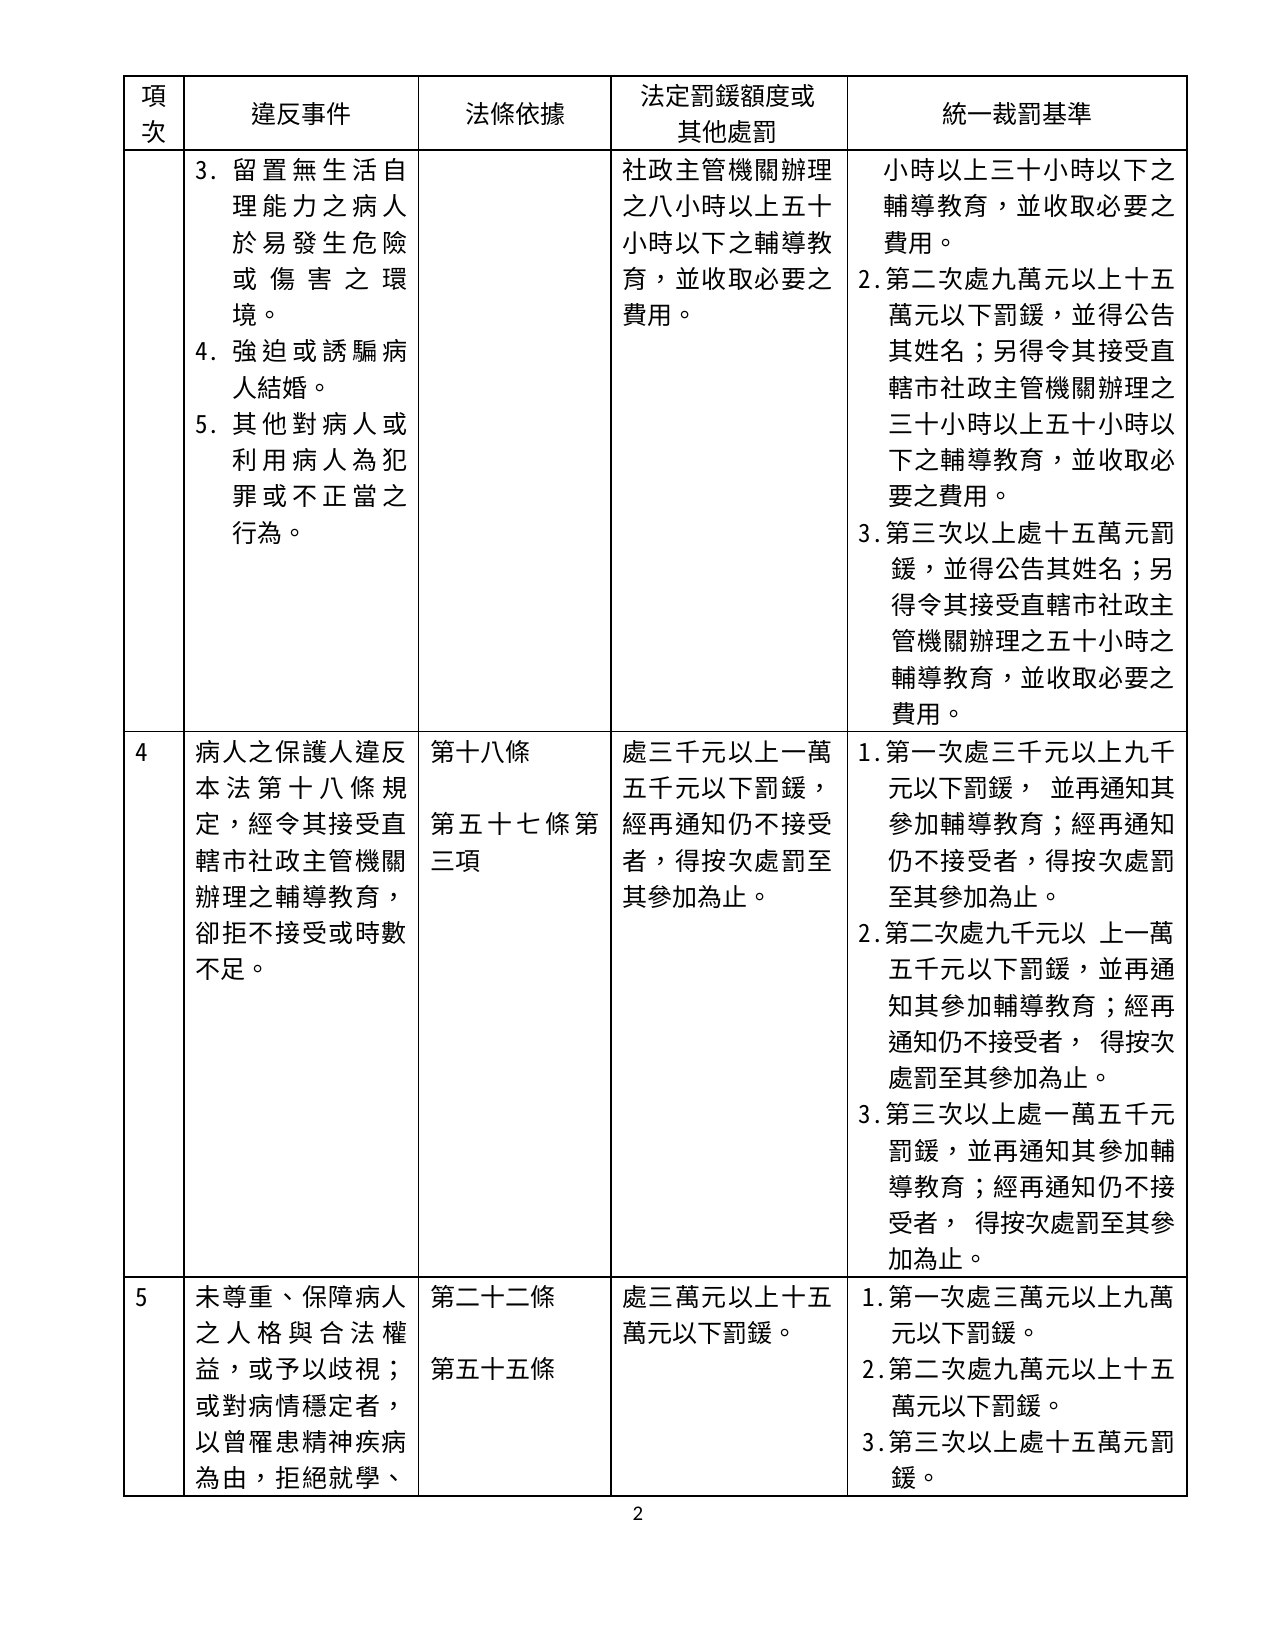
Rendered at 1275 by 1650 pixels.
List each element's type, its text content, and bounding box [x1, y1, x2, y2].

table_cell [419, 151, 610, 731]
table_cell 處三千元以上一萬五千元以下罰鍰，經再通知仍不接受者，得按次處罰至其參加為止。 [612, 732, 847, 1276]
table_cell [125, 151, 183, 731]
table_header 法定罰鍰額度或 其他處罰 [612, 77, 847, 149]
table_header 法條依據 [419, 77, 610, 149]
table_cell 病人之保護人違反本法第十八條規定，經令其接受直轄市社政主管機關辦理之輔導教育，卻拒不接受或時數不足。 [185, 732, 418, 1276]
table_header 統一裁罰基準 [848, 77, 1186, 149]
table_cell 第十八條 第五十七條第三項 [419, 732, 610, 1276]
table_cell 1.第一次處三千元以上九千元以下罰鍰， 並再通知其參加輔導教育；經再通知仍不接受者，得按次處罰至其參加為止。 2.第二次處九千元以 上一萬五千元以下罰鍰，並再通知其參加輔導教育；經再通知仍不接受者， 得按次處罰至其參加為止。 3.第三次以上處一萬五千元罰鍰，並再通知其參加輔導教育；經再通知仍不接受者， 得按次處罰至其參加為止。 [848, 732, 1186, 1276]
table_cell 第二十二條 第五十五條 [419, 1278, 610, 1495]
table_header 違反事件 [185, 77, 418, 149]
table_cell 5 [125, 1278, 183, 1495]
table_cell 4 [125, 732, 183, 1276]
table_cell 社政主管機關辦理之八小時以上五十小時以下之輔導教育，並收取必要之費用。 [612, 151, 847, 731]
table_cell 處三萬元以上十五萬元以下罰鍰。 [612, 1278, 847, 1495]
table_cell 3. 留置無生活自理能力之病人於易發生危險或傷害之環境。 4. 強迫或誘騙病人結婚。 5. 其他對病人或利用病人為犯罪或不正當之行為。 [185, 151, 418, 731]
table_header 項 次 [125, 77, 183, 149]
table_cell 未尊重、保障病人之人格與合法權益，或予以歧視；或對病情穩定者，以曾罹患精神疾病為由，拒絕就學、 [185, 1278, 418, 1495]
table_cell 小時以上三十小時以下之輔導教育，並收取必要之費用。 2.第二次處九萬元以上十五萬元以下罰鍰，並得公告其姓名；另得令其接受直轄市社政主管機關辦理之三十小時以上五十小時以下之輔導教育，並收取必要之費用。 3.第三次以上處十五萬元罰鍰，並得公告其姓名；另得令其接受直轄市社政主管機關辦理之五十小時之輔導教育，並收取必要之費用。 [848, 151, 1186, 731]
table_cell 1.第一次處三萬元以上九萬元以下罰鍰。 2.第二次處九萬元以上十五萬元以下罰鍰。 3.第三次以上處十五萬元罰鍰。 [848, 1278, 1186, 1495]
